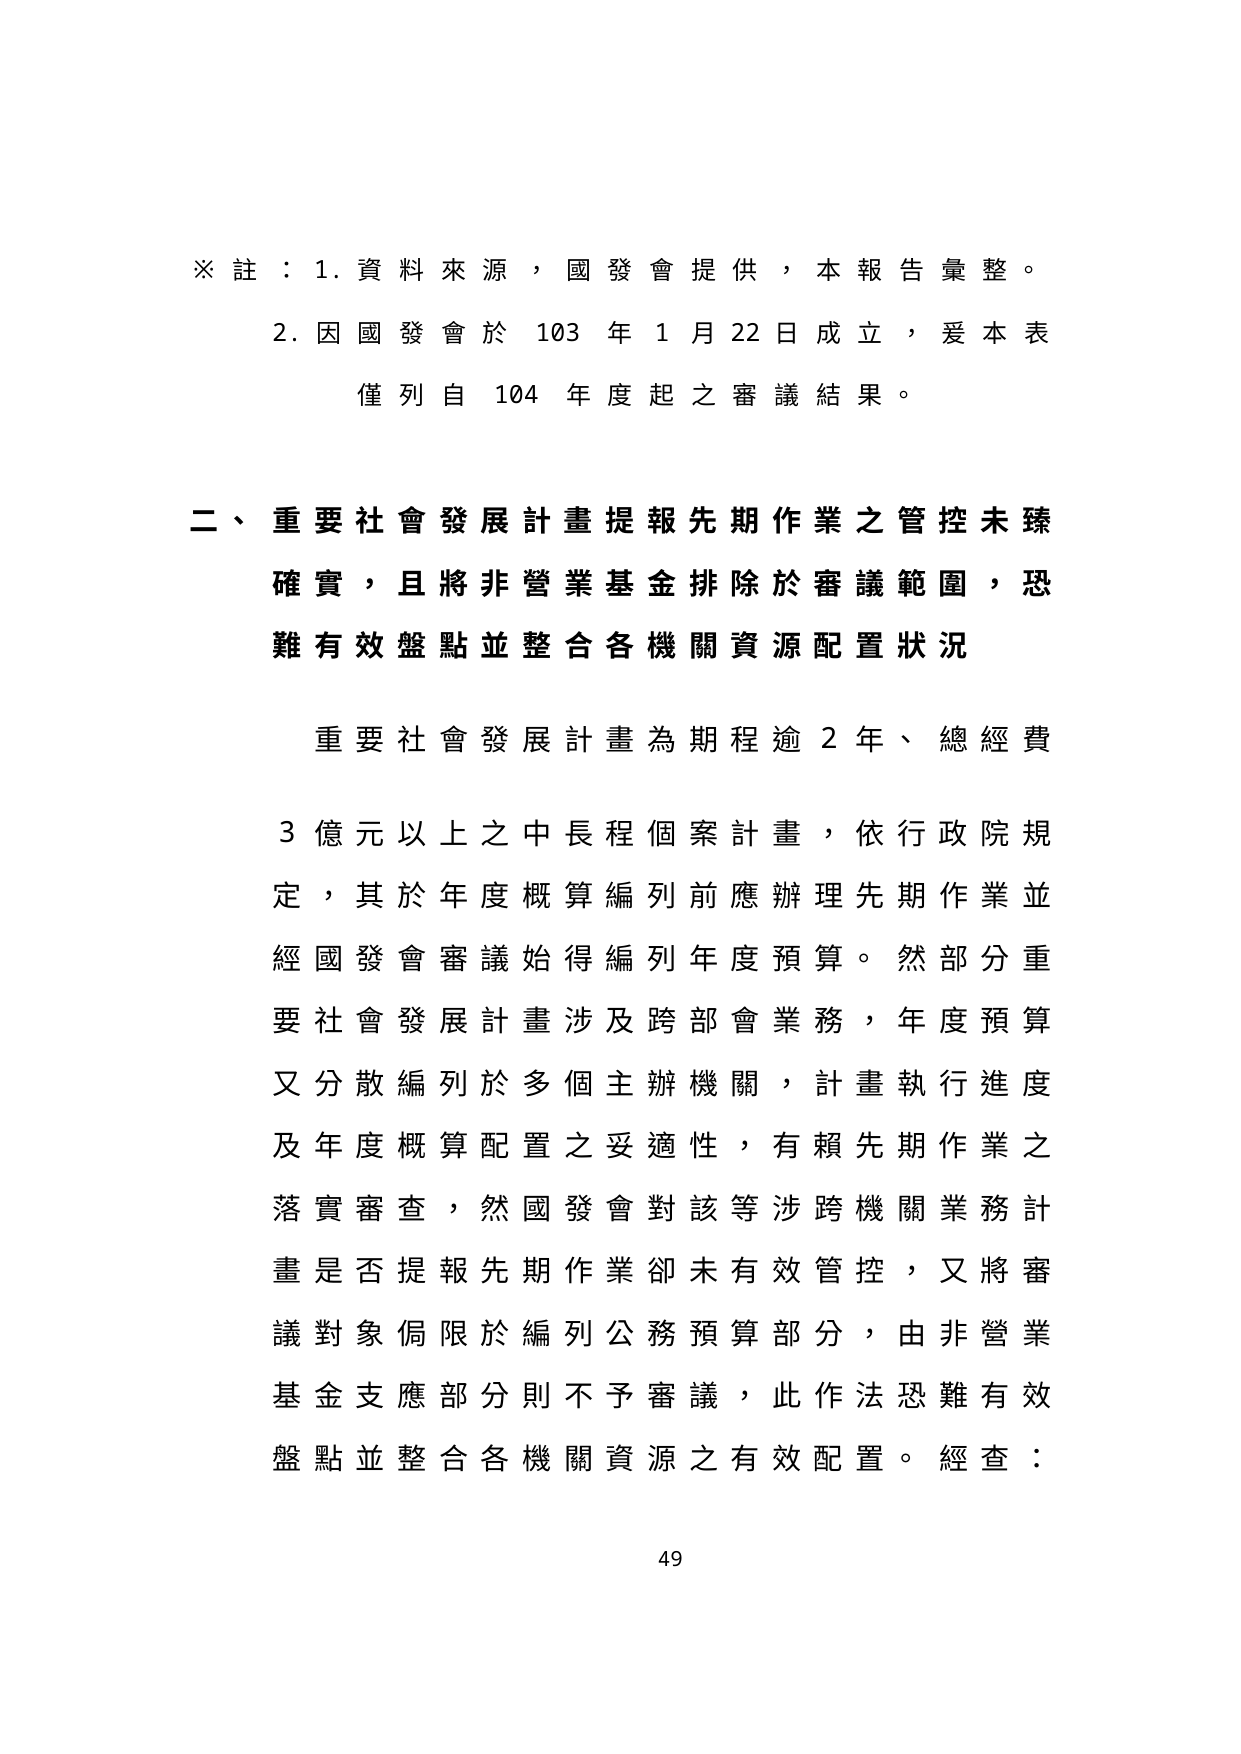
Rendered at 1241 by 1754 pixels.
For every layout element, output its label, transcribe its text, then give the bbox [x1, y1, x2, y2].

text ※註：1.資料來源，國發會提供，本報告彙整。 [183, 227, 1058, 290]
text 重要社會發展計畫為期程逾2年、總經費3億元以上之中長程個案計畫，依行政院規定，其於年度概算編列前應辦理先期作業並經國發會審議始得編列年度預算。然部分重要社會發展計畫涉及跨部會業務，年度預算又分散編列於多個主辦機關，計畫執行進度及年度概算配置之妥適性，有賴先期作業之落實審查，然國發會對該等涉跨機關業務計畫是否提報先期作業卻未有效管控，又將審議對象侷限於編列公務預算部分，由非營業基金支應部分則不予審議，此作法恐難有效盤點並整合各機關資源之有效配置。經查： [242, 665, 1058, 1477]
text 2.因國發會於103年1月22日成立，爰本表僅列自104年度起之審議結果。 [259, 290, 1072, 415]
text 二、重要社會發展計畫提報先期作業之管控未臻確實，且將非營業基金排除於審議範圍，恐難有效盤點並整合各機關資源配置狀況 [183, 477, 1058, 665]
